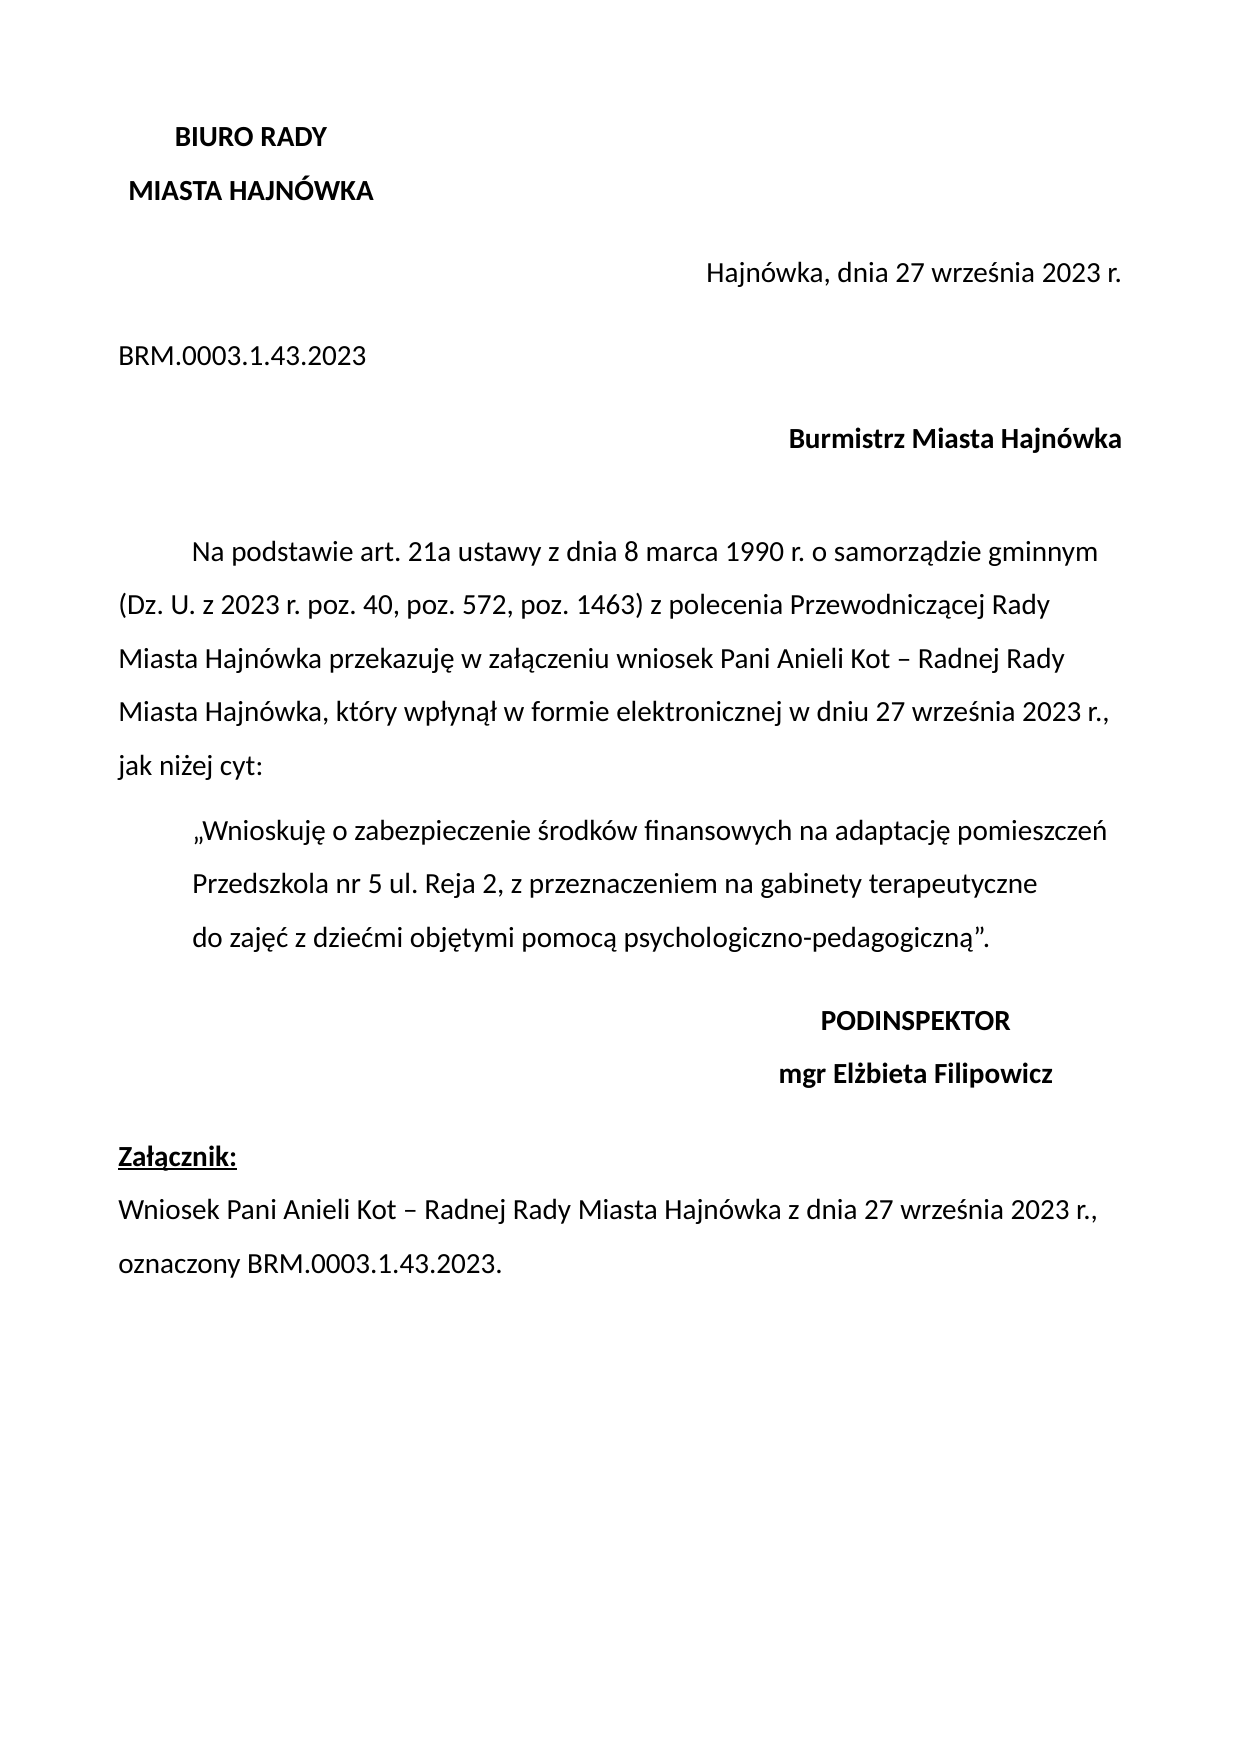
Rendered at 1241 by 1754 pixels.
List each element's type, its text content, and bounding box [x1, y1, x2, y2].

text Hajnówka, dnia 27 września 2023 r. [118, 254, 1122, 290]
text BIURO RADY MIASTA HAJNÓWKA [0, 118, 1122, 207]
text mgr Elżbieta Filipowicz [709, 1055, 1122, 1091]
text Burmistrz Miasta Hajnówka [118, 420, 1122, 456]
text Wniosek Pani Anieli Kot – Radnej Rady Miasta Hajnówka z dnia 27 września 2023 r., oznaczony BRM.0003.1.43.2023. [118, 1191, 1122, 1280]
text PODINSPEKTOR [709, 1002, 1122, 1037]
text BRM.0003.1.43.2023 [118, 337, 1122, 373]
text „Wnioskuję o zabezpieczenie środków finansowych na adaptację pomieszczeń Przedszkola nr 5 ul. Reja 2, z przeznaczeniem na gabinety terapeutyczne do zajęć z dziećmi objętymi pomocą psychologiczno-pedagogiczną”. [192, 812, 1122, 954]
text Załącznik: [118, 1138, 1122, 1173]
text Na podstawie art. 21a ustawy z dnia 8 marca 1990 r. o samorządzie gminnym (Dz. U. z 2023 r. poz. 40, poz. 572, poz. 1463) z polecenia Przewodniczącej Rady Miasta Hajnówka przekazuję w załączeniu wniosek Pani Anieli Kot – Radnej Rady Miasta Hajnówka, który wpłynął w formie elektronicznej w dniu 27 września 2023 r., jak niżej cyt: [118, 533, 1122, 782]
